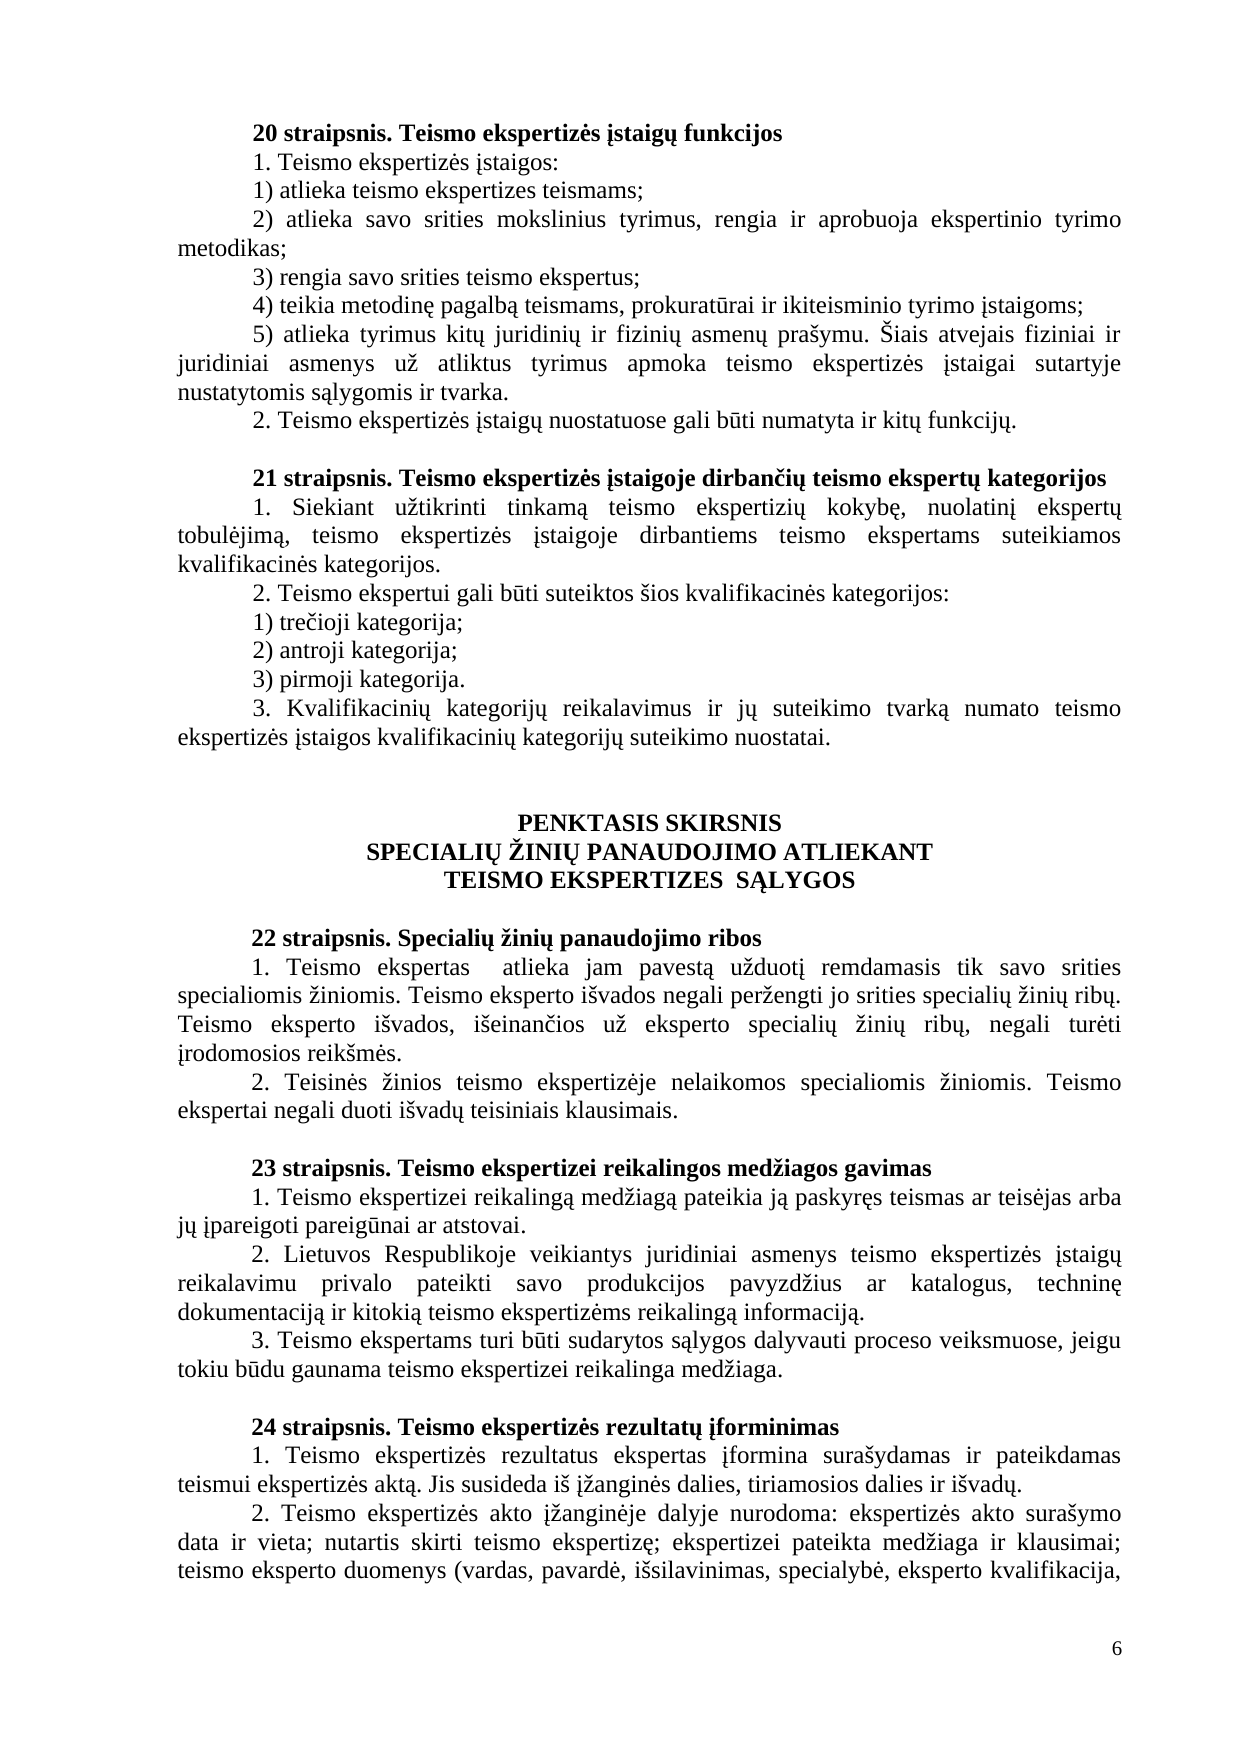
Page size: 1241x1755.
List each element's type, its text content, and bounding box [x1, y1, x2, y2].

text 1) trečioji kategorija; [177, 607, 1122, 636]
text 1. Teismo ekspertizės įstaigos: [177, 147, 1122, 176]
text 2) atlieka savo srities mokslinius tyrimus, rengia ir aprobuoja ekspertinio tyrimo metodikas; [177, 204, 1122, 262]
text 20 straipsnis. Teismo ekspertizės įstaigų funkcijos [177, 118, 1122, 147]
text 22 straipsnis. Specialių žinių panaudojimo ribos [177, 923, 1122, 952]
text 2. Teismo ekspertizės akto įžanginėje dalyje nurodoma: ekspertizės akto surašymo data ir vieta; nutartis skirti teismo ekspertizę; ekspertizei pateikta medžiaga ir klausimai; teismo eksperto duomenys (vardas, pavardė, išsilavinimas, specialybė, eksperto kvalifikacija, [177, 1498, 1122, 1584]
text 2. Teismo ekspertui gali būti suteiktos šios kvalifikacinės kategorijos: [177, 578, 1122, 607]
text SPECIALIŲ ŽINIŲ PANAUDOJIMO ATLIEKANT [177, 837, 1122, 866]
text PENKTASIS SKIRSNIS [177, 808, 1122, 837]
text 2) antroji kategorija; [177, 636, 1122, 664]
text 4) teikia metodinę pagalbą teismams, prokuratūrai ir ikiteisminio tyrimo įstaigoms; [177, 291, 1122, 319]
text 2. Teismo ekspertizės įstaigų nuostatuose gali būti numatyta ir kitų funkcijų. [177, 406, 1122, 434]
text 21 straipsnis. Teismo ekspertizės įstaigoje dirbančių teismo ekspertų kategorijos [177, 463, 1122, 492]
text 3. Kvalifikacinių kategorijų reikalavimus ir jų suteikimo tvarką numato teismo ekspertizės įstaigos kvalifikacinių kategorijų suteikimo nuostatai. [177, 693, 1122, 751]
text 3) pirmoji kategorija. [177, 664, 1122, 693]
text 1. Siekiant užtikrinti tinkamą teismo ekspertizių kokybę, nuolatinį ekspertų tobulėjimą, teismo ekspertizės įstaigoje dirbantiems teismo ekspertams suteikiamos kvalifikacinės kategorijos. [177, 492, 1122, 578]
text 1. Teismo ekspertizei reikalingą medžiagą pateikia ją paskyręs teismas ar teisėjas arba jų įpareigoti pareigūnai ar atstovai. [177, 1182, 1122, 1239]
text 24 straipsnis. Teismo ekspertizės rezultatų įforminimas [177, 1412, 1122, 1441]
text 3) rengia savo srities teismo ekspertus; [177, 262, 1122, 291]
text 5) atlieka tyrimus kitų juridinių ir fizinių asmenų prašymu. Šiais atvejais fiziniai ir juridiniai asmenys už atliktus tyrimus apmoka teismo ekspertizės įstaigai sutartyje nustatytomis sąlygomis ir tvarka. [177, 319, 1122, 406]
text 1. Teismo ekspertas atlieka jam pavestą užduotį remdamasis tik savo srities specialiomis žiniomis. Teismo eksperto išvados negali peržengti jo srities specialių žinių ribų. Teismo eksperto išvados, išeinančios už eksperto specialių žinių ribų, negali turėti įrodomosios reikšmės. [177, 952, 1122, 1067]
text 2. Lietuvos Respublikoje veikiantys juridiniai asmenys teismo ekspertizės įstaigų reikalavimu privalo pateikti savo produkcijos pavyzdžius ar katalogus, techninę dokumentaciją ir kitokią teismo ekspertizėms reikalingą informaciją. [177, 1239, 1122, 1326]
text 1) atlieka teismo ekspertizes teismams; [177, 176, 1122, 204]
text 2. Teisinės žinios teismo ekspertizėje nelaikomos specialiomis žiniomis. Teismo ekspertai negali duoti išvadų teisiniais klausimais. [177, 1067, 1122, 1124]
text TEISMO EKSPERTIZES SĄLYGOS [177, 866, 1122, 894]
text 3. Teismo ekspertams turi būti sudarytos sąlygos dalyvauti proceso veiksmuose, jeigu tokiu būdu gaunama teismo ekspertizei reikalinga medžiaga. [177, 1326, 1122, 1383]
text 1. Teismo ekspertizės rezultatus ekspertas įformina surašydamas ir pateikdamas teismui ekspertizės aktą. Jis susideda iš įžanginės dalies, tiriamosios dalies ir išvadų. [177, 1441, 1122, 1498]
text 23 straipsnis. Teismo ekspertizei reikalingos medžiagos gavimas [177, 1153, 1122, 1182]
